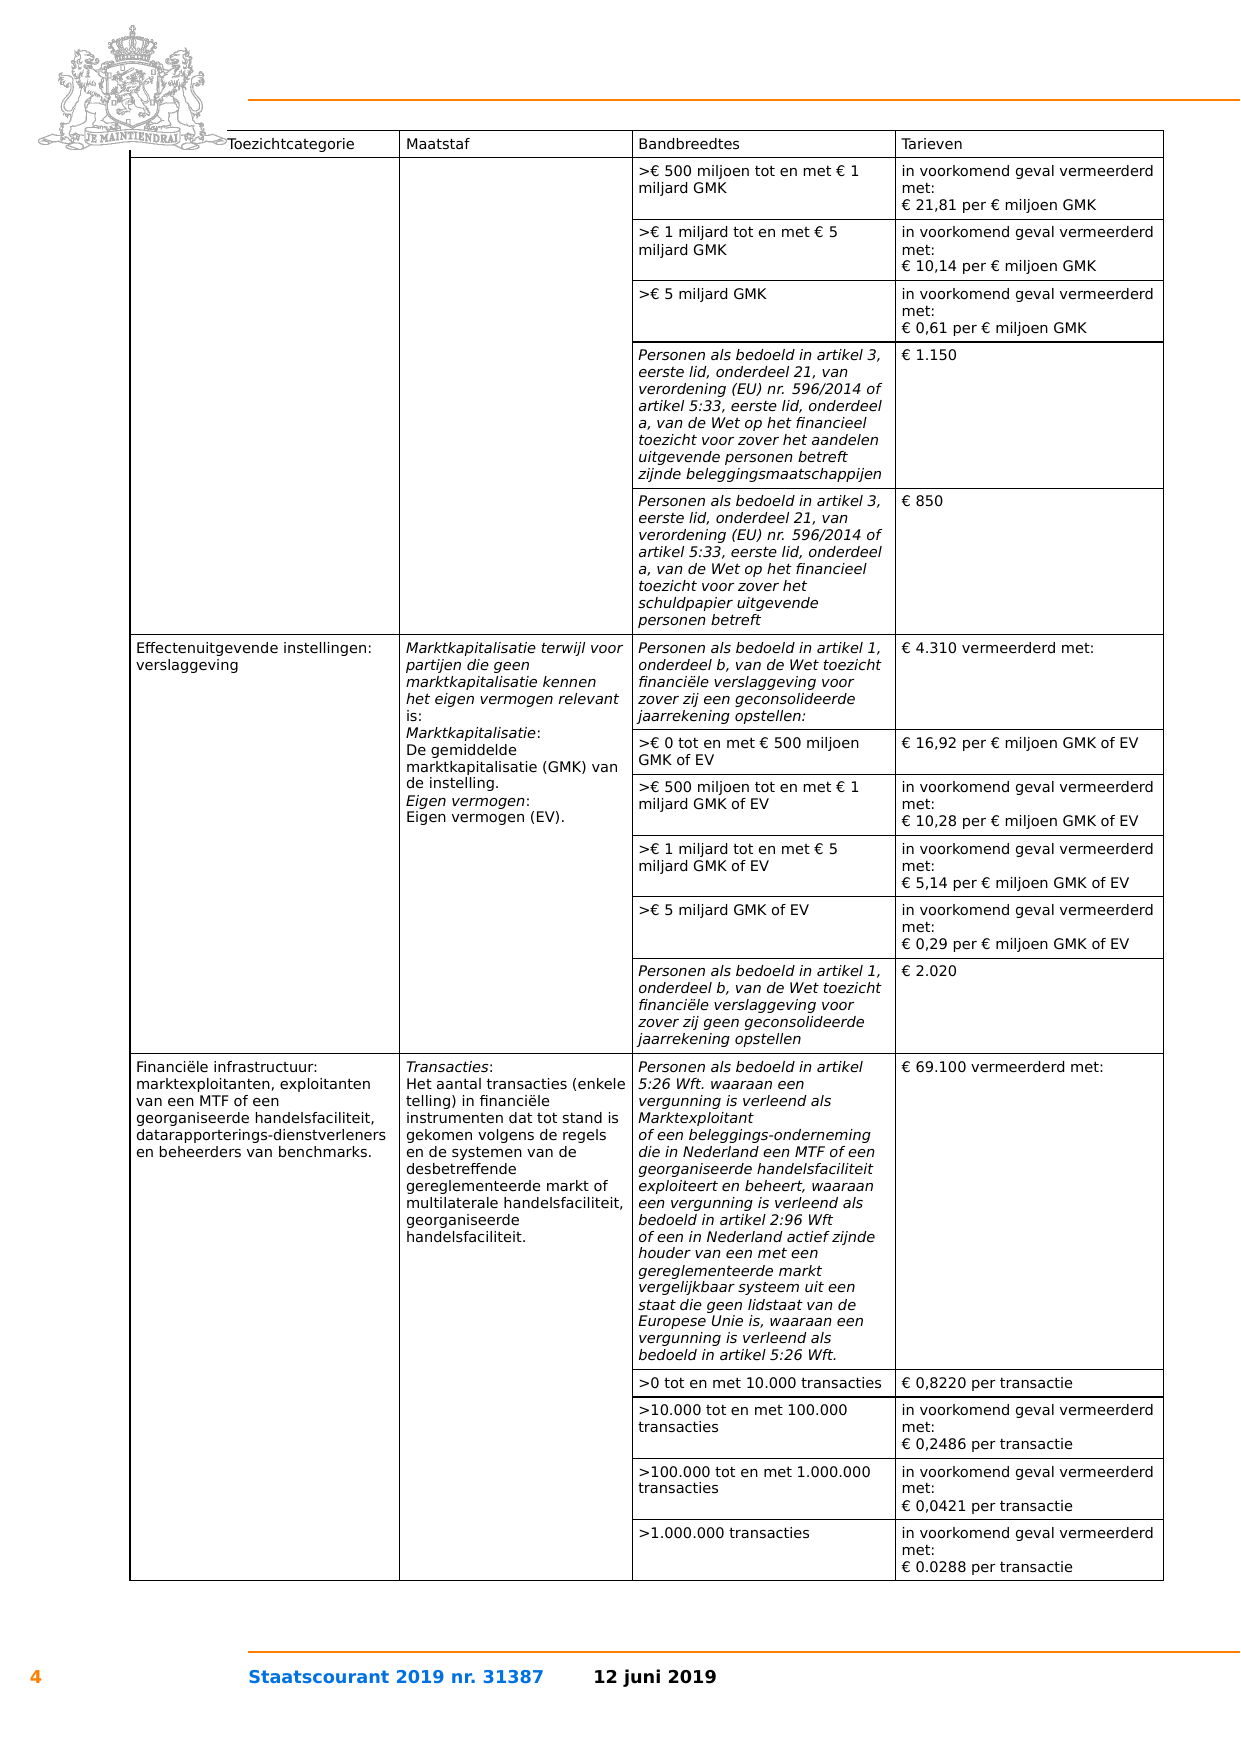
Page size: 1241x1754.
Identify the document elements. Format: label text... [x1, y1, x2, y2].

table_cell >€ 500 miljoen tot en met € 1 miljard GMK [633, 158, 895, 219]
table_header Maatstaf [400, 131, 632, 157]
table_cell >€ 1 miljard tot en met € 5 miljard GMK [633, 220, 895, 280]
table_cell € 16,92 per € miljoen GMK of EV [896, 730, 1163, 773]
table_cell in voorkomend geval vermeerderd met: € 10,28 per € miljoen GMK of EV [896, 775, 1163, 835]
table_cell >€ 5 miljard GMK of EV [633, 897, 895, 958]
table_cell in voorkomend geval vermeerderd met: € 21,81 per € miljoen GMK [896, 158, 1163, 219]
table_cell >0 tot en met 10.000 transacties [633, 1370, 895, 1396]
table_cell in voorkomend geval vermeerderd met: € 0,29 per € miljoen GMK of EV [896, 897, 1163, 958]
table_cell € 69.100 vermeerderd met: [896, 1054, 1163, 1369]
table_cell Personen als bedoeld in artikel 1, onderdeel b, van de Wet toezicht financiële verslaggeving voor zover zij een geconsolideerde jaarrekening opstellen: [633, 635, 895, 729]
table_cell >€ 500 miljoen tot en met € 1 miljard GMK of EV [633, 775, 895, 835]
table_cell Personen als bedoeld in artikel 3, eerste lid, onderdeel 21, van verordening (EU) nr. 596/2014 of artikel 5:33, eerste lid, onderdeel a, van de Wet op het financieel toezicht voor zover het schuldpapier uitgevende personen betreft [633, 489, 895, 634]
table_cell >1.000.000 transacties [633, 1520, 895, 1580]
table_header Tarieven [896, 131, 1163, 157]
table_cell € 1.150 [896, 343, 1163, 488]
table_cell Personen als bedoeld in artikel 1, onderdeel b, van de Wet toezicht financiële verslaggeving voor zover zij geen geconsolideerde jaarrekening opstellen [633, 959, 895, 1053]
table_cell € 850 [896, 489, 1163, 634]
table_cell Transacties: Het aantal transacties (enkele telling) in financiële instrumenten dat tot stand is gekomen volgens de regels en de systemen van de desbetreffende gereglementeerde markt of multilaterale handelsfaciliteit, georganiseerde handelsfaciliteit. [400, 1054, 632, 1580]
table_cell in voorkomend geval vermeerderd met: € 0,2486 per transactie [896, 1398, 1163, 1458]
table_cell in voorkomend geval vermeerderd met: € 0,61 per € miljoen GMK [896, 281, 1163, 341]
table_cell in voorkomend geval vermeerderd met: € 5,14 per € miljoen GMK of EV [896, 836, 1163, 896]
table_cell Marktkapitalisatie terwijl voor partijen die geen marktkapitalisatie kennen het eigen vermogen relevant is: Marktkapitalisatie: De gemiddelde marktkapitalisatie (GMK) van de instelling. Eigen vermogen: Eigen vermogen (EV). [400, 635, 632, 1053]
table_cell Financiële infrastructuur: marktexploitanten, exploitanten van een MTF of een georganiseerde handelsfaciliteit, datarapporterings-dienstverleners en beheerders van benchmarks. [131, 1054, 399, 1580]
table_cell [131, 158, 399, 634]
table_cell >€ 5 miljard GMK [633, 281, 895, 341]
table_cell [400, 158, 632, 634]
table_cell € 4.310 vermeerderd met: [896, 635, 1163, 729]
table_header Bandbreedtes [633, 131, 895, 157]
table_cell Effectenuitgevende instellingen: verslaggeving [131, 635, 399, 1053]
table_cell >10.000 tot en met 100.000 transacties [633, 1398, 895, 1458]
table_cell >€ 1 miljard tot en met € 5 miljard GMK of EV [633, 836, 895, 896]
table_cell Personen als bedoeld in artikel 5:26 Wft. waaraan een vergunning is verleend als Marktexploitant of een beleggings-onderneming die in Nederland een MTF of een georganiseerde handelsfaciliteit exploiteert en beheert, waaraan een vergunning is verleend als bedoeld in artikel 2:96 Wft of een in Nederland actief zijnde houder van een met een gereglementeerde markt vergelijkbaar systeem uit een staat die geen lidstaat van de Europese Unie is, waaraan een vergunning is verleend als bedoeld in artikel 5:26 Wft. [633, 1054, 895, 1369]
table_cell >€ 0 tot en met € 500 miljoen GMK of EV [633, 730, 895, 773]
table_cell € 2.020 [896, 959, 1163, 1053]
table_header Toezichtcategorie [131, 131, 399, 157]
table_cell in voorkomend geval vermeerderd met: € 10,14 per € miljoen GMK [896, 220, 1163, 280]
table_cell >100.000 tot en met 1.000.000 transacties [633, 1459, 895, 1519]
picture [38, 25, 227, 150]
table_cell in voorkomend geval vermeerderd met: € 0.0288 per transactie [896, 1520, 1163, 1580]
table_cell € 0,8220 per transactie [896, 1370, 1163, 1396]
table_cell Personen als bedoeld in artikel 3, eerste lid, onderdeel 21, van verordening (EU) nr. 596/2014 of artikel 5:33, eerste lid, onderdeel a, van de Wet op het financieel toezicht voor zover het aandelen uitgevende personen betreft zijnde beleggingsmaatschappijen [633, 343, 895, 488]
table_cell in voorkomend geval vermeerderd met: € 0,0421 per transactie [896, 1459, 1163, 1519]
